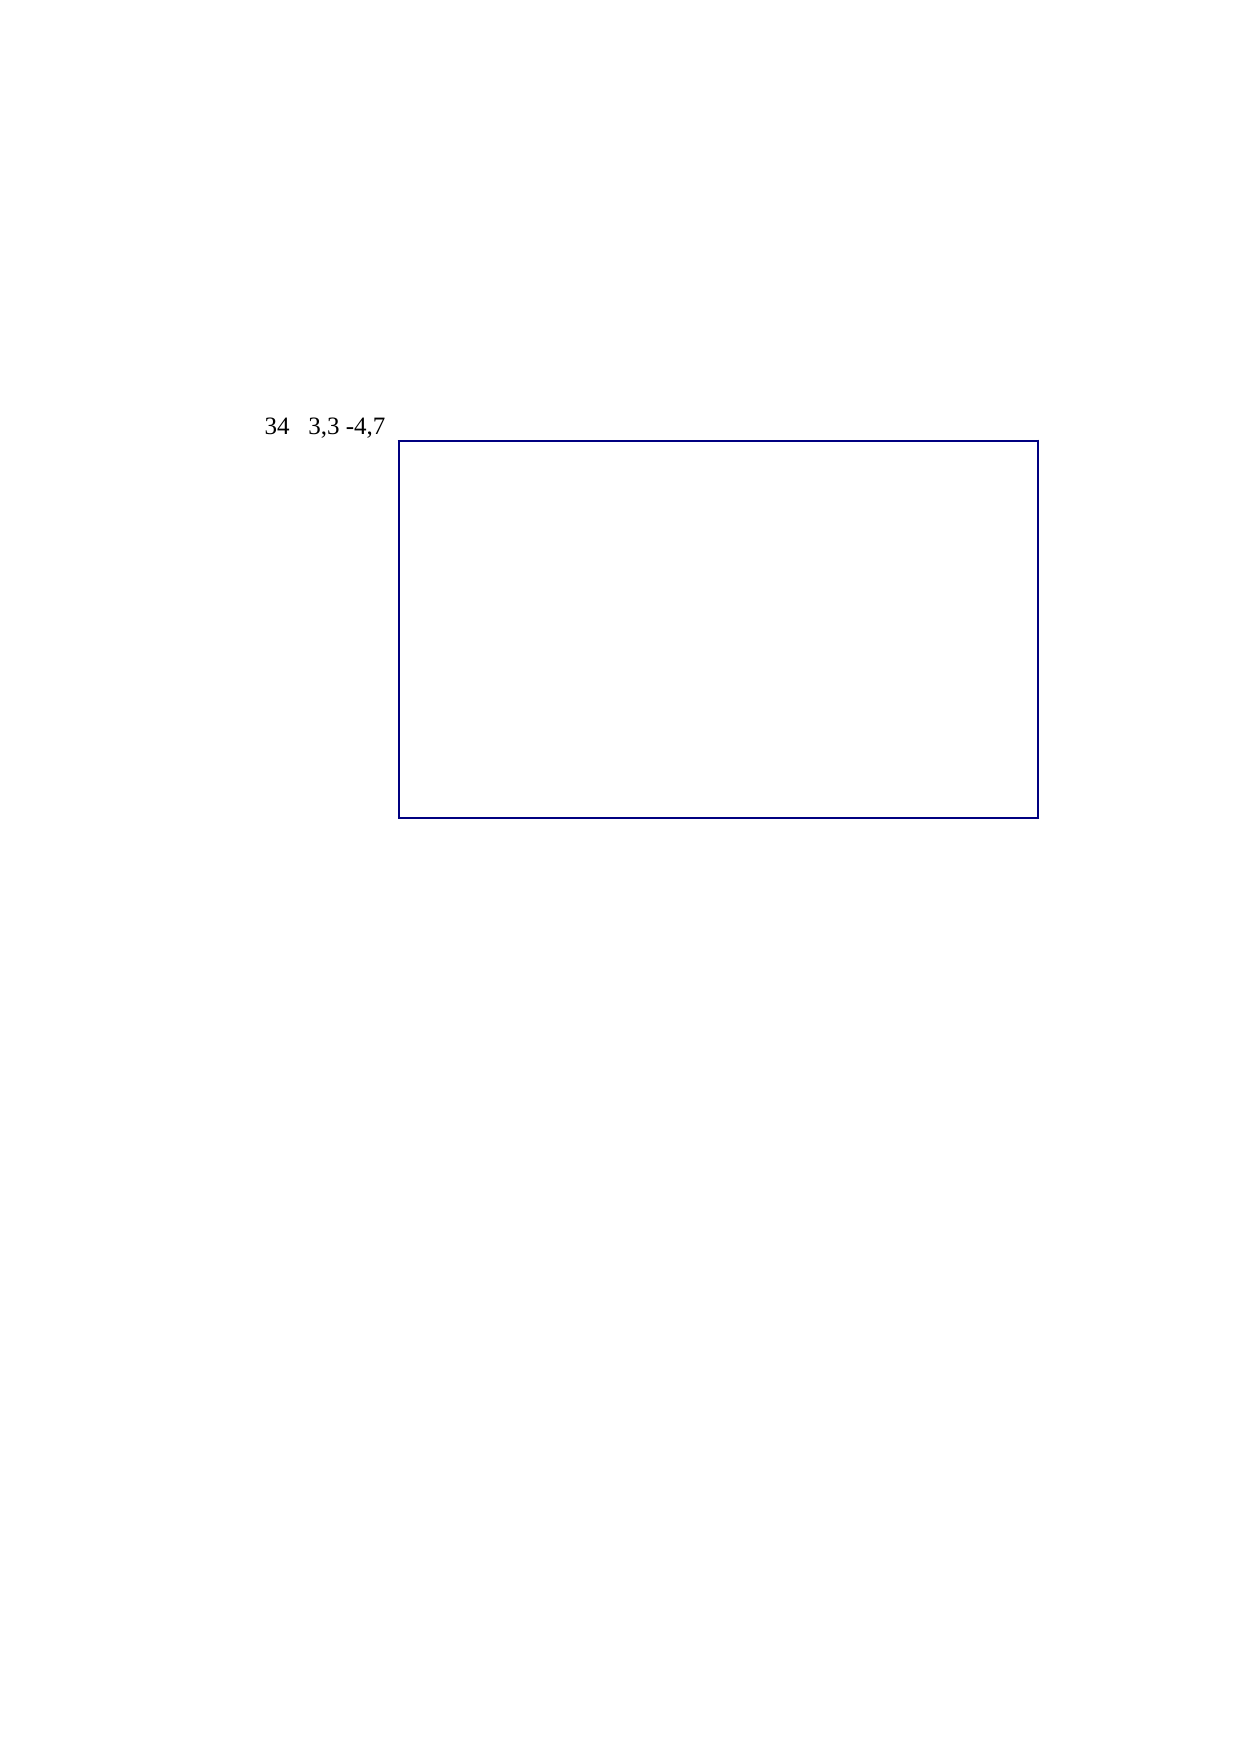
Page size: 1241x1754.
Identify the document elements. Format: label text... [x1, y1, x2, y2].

text 34 3,3 -4,7 [118, 59, 1181, 1579]
